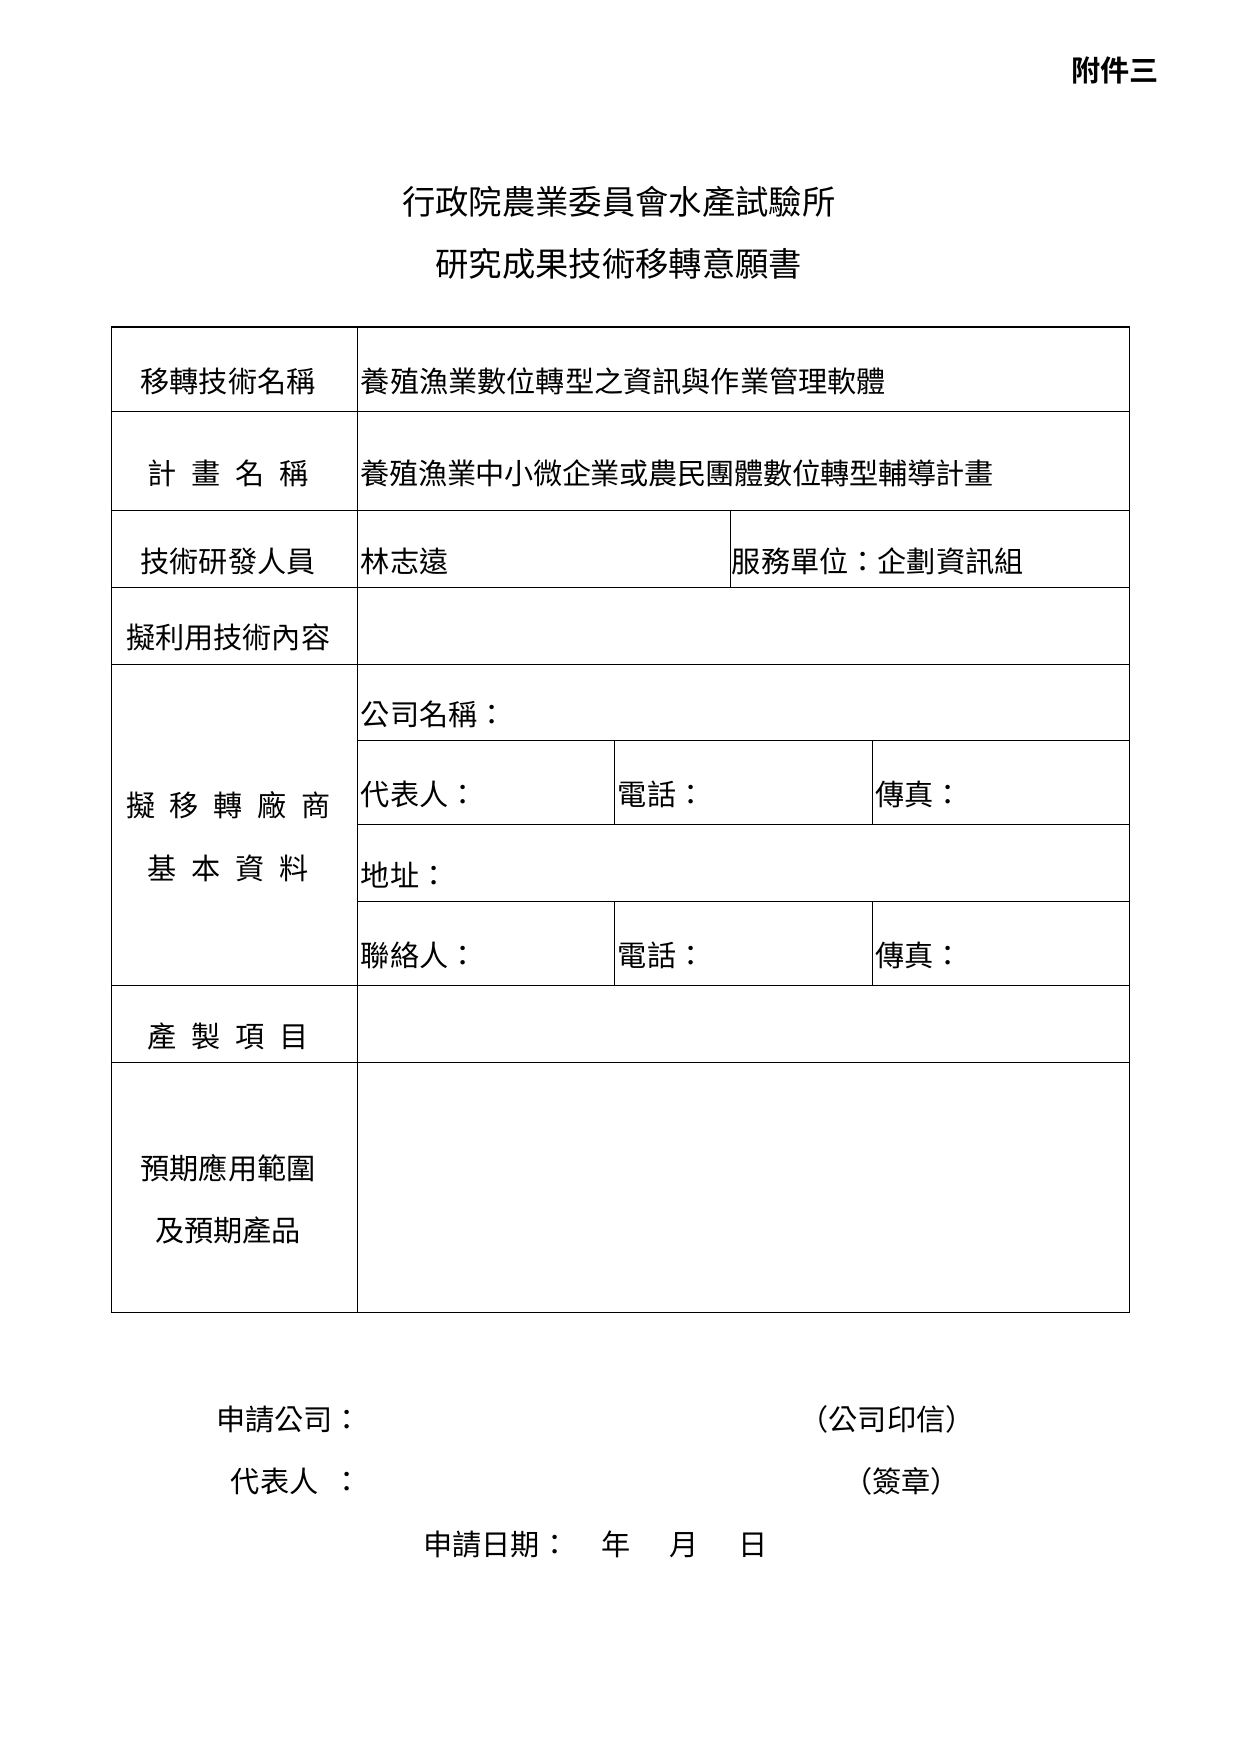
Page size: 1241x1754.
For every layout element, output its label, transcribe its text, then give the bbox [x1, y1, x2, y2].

table_header 移轉技術名稱 [112, 328, 357, 411]
table_cell 代表人： [358, 741, 614, 824]
table_cell 擬 移 轉 廠 商 基 本 資 料 [112, 665, 357, 985]
table_cell 地址： [358, 825, 1129, 901]
text 代表人 ： （簽章） [148, 1438, 1042, 1501]
table_cell 傳真： [873, 741, 1129, 824]
table_cell 產 製 項 目 [112, 986, 357, 1062]
table_cell [358, 986, 1129, 1062]
text 申請公司： （公司印信） [148, 1376, 1042, 1438]
table_cell 電話： [615, 741, 872, 824]
table_cell 聯絡人： [358, 902, 614, 985]
text 申請日期： 年 月 日 [148, 1501, 1042, 1563]
table_cell 服務單位：企劃資訊組 [731, 511, 1129, 587]
table_cell 傳真： [873, 902, 1129, 985]
table_cell 林志遠 [358, 511, 730, 587]
table_cell 計 畫 名 稱 [112, 412, 357, 510]
text 行政院農業委員會水產試驗所 [148, 158, 1090, 221]
table_cell [358, 588, 1129, 663]
table_cell 預期應用範圍 及預期產品 [112, 1063, 357, 1312]
table_cell 公司名稱： [358, 665, 1129, 740]
text 附件三 [1032, 48, 1197, 90]
table_cell 擬利用技術內容 [112, 588, 357, 663]
table_cell 技術研發人員 [112, 511, 357, 587]
table_cell [358, 1063, 1129, 1312]
table_cell 電話： [615, 902, 872, 985]
text 研究成果技術移轉意願書 [148, 221, 1090, 283]
text [1017, 41, 1212, 118]
table_cell 養殖漁業中小微企業或農民團體數位轉型輔導計畫 [358, 412, 1129, 510]
table_header 養殖漁業數位轉型之資訊與作業管理軟體 [358, 328, 1129, 411]
